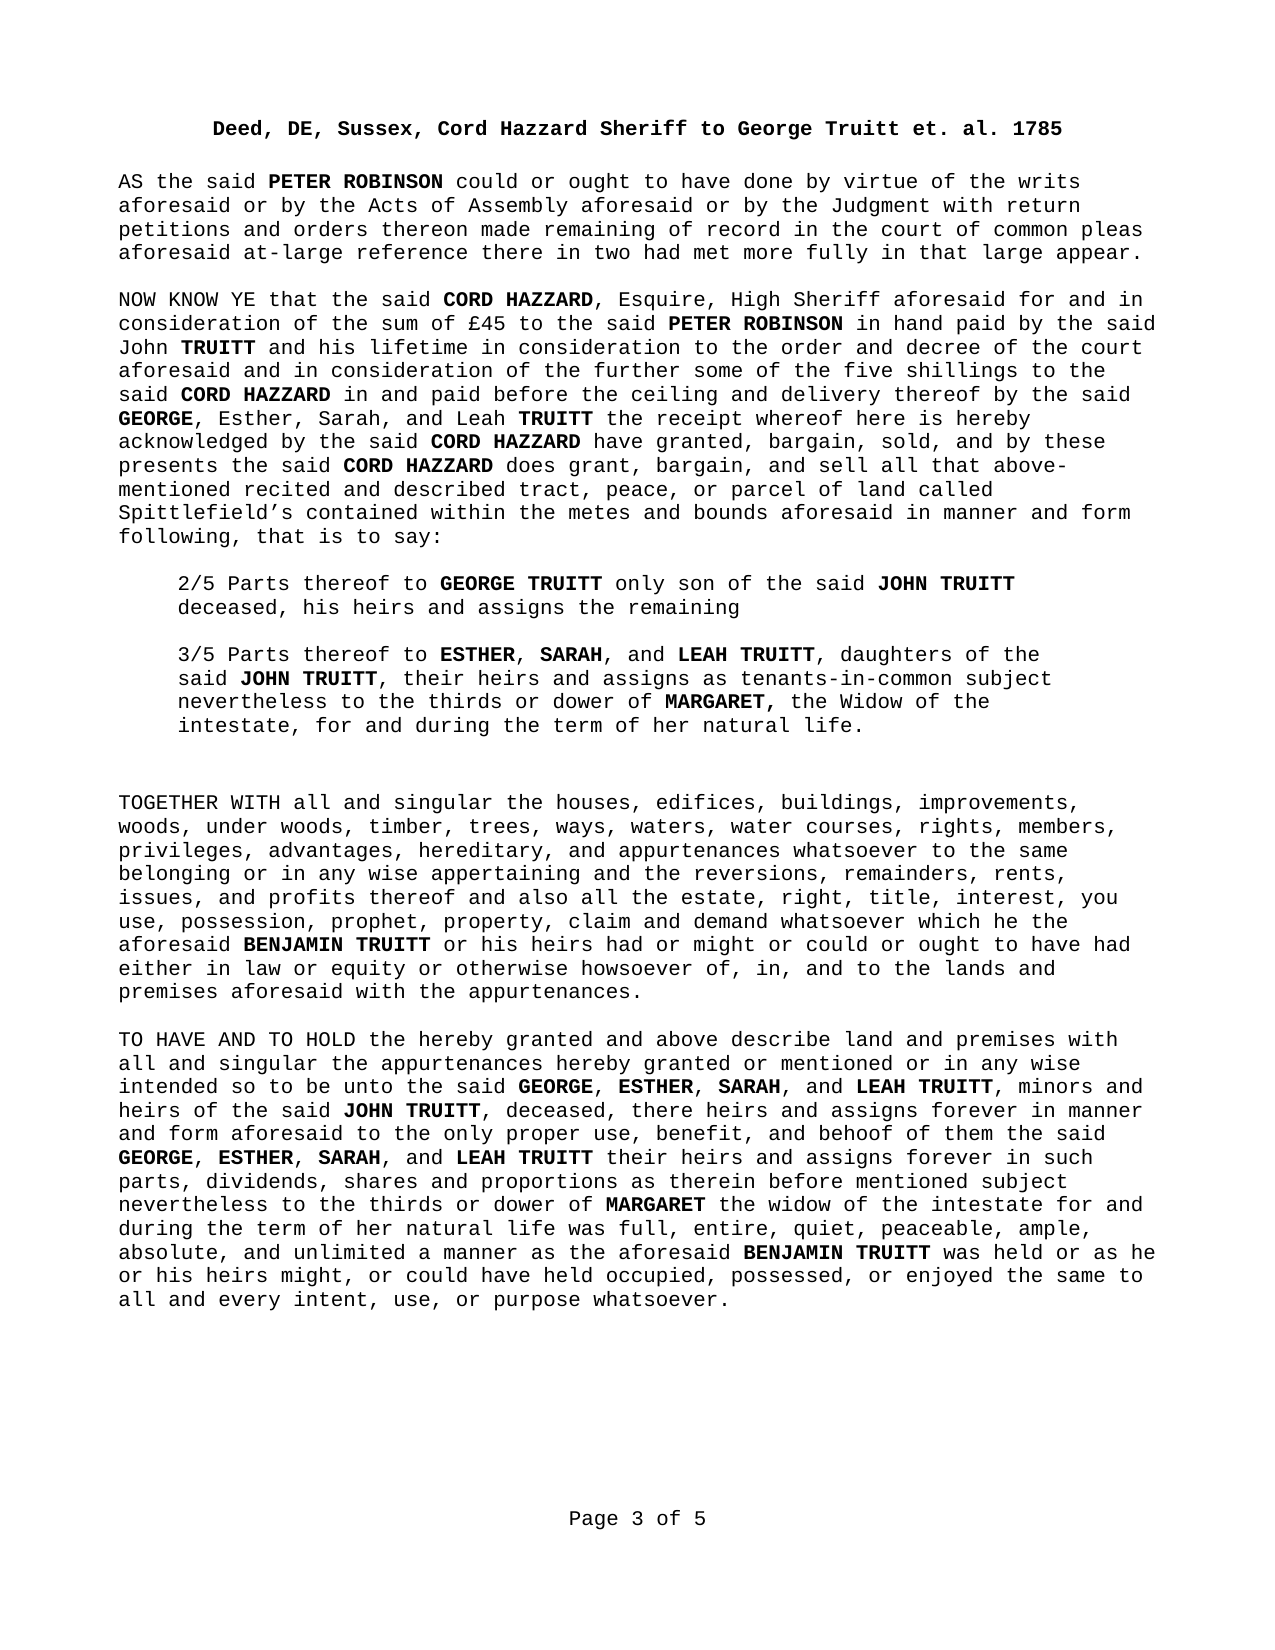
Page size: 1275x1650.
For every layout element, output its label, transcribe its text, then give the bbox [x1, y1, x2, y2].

text 2/5 Parts thereof to George Truitt only son of the said John Truitt deceased, his heirs and assigns the remaining [177, 573, 1098, 621]
text As the said Peter Robinson could or ought to have done by virtue of the writs aforesaid or by the Acts of Assembly aforesaid or by the Judgment with return petitions and orders thereon made remaining of record in the court of common pleas aforesaid at-large reference there in two had met more fully in that large appear. [118, 171, 1157, 266]
text Now know ye that the said cord Hazzard, Esquire, High Sheriff aforesaid for and in consideration of the sum of £45 to the said Peter Robinson in hand paid by the said John Truitt and his lifetime in consideration to the order and decree of the court aforesaid and in consideration of the further some of the five shillings to the said cord Hazzard in and paid before the ceiling and delivery thereof by the said George, Esther, Sarah, and Leah Truitt the receipt whereof here is hereby acknowledged by the said cord Hazzard have granted, bargain, sold, and by these presents the said cord Hazzard does grant, bargain, and sell all that above-mentioned recited and described tract, peace, or parcel of land called Spittlefield’s contained within the metes and bounds aforesaid in manner and form following, that is to say: [118, 289, 1157, 549]
text Together with all and singular the houses, edifices, buildings, improvements, woods, under woods, timber, trees, ways, waters, water courses, rights, members, privileges, advantages, hereditary, and appurtenances whatsoever to the same belonging or in any wise appertaining and the reversions, remainders, rents, issues, and profits thereof and also all the estate, right, title, interest, you use, possession, prophet, property, claim and demand whatsoever which he the aforesaid Benjamin Truitt or his heirs had or might or could or ought to have had either in law or equity or otherwise howsoever of, in, and to the lands and premises aforesaid with the appurtenances. [118, 792, 1157, 1005]
text To have and to hold the hereby granted and above describe land and premises with all and singular the appurtenances hereby granted or mentioned or in any wise intended so to be unto the said George, Esther, Sarah, and Leah Truitt, minors and heirs of the said John Truitt, deceased, there heirs and assigns forever in manner and form aforesaid to the only proper use, benefit, and behoof of them the said George, Esther, Sarah, and Leah Truitt their heirs and assigns forever in such parts, dividends, shares and proportions as therein before mentioned subject nevertheless to the thirds or dower of Margaret the widow of the intestate for and during the term of her natural life was full, entire, quiet, peaceable, ample, absolute, and unlimited a manner as the aforesaid Benjamin Truitt was held or as he or his heirs might, or could have held occupied, possessed, or enjoyed the same to all and every intent, use, or purpose whatsoever. [118, 1029, 1157, 1313]
text 3/5 Parts thereof to Esther, Sarah, and Leah Truitt, daughters of the said John Truitt, their heirs and assigns as tenants-in-common subject nevertheless to the thirds or dower of Margaret, the Widow of the intestate, for and during the term of her natural life. [177, 644, 1098, 739]
